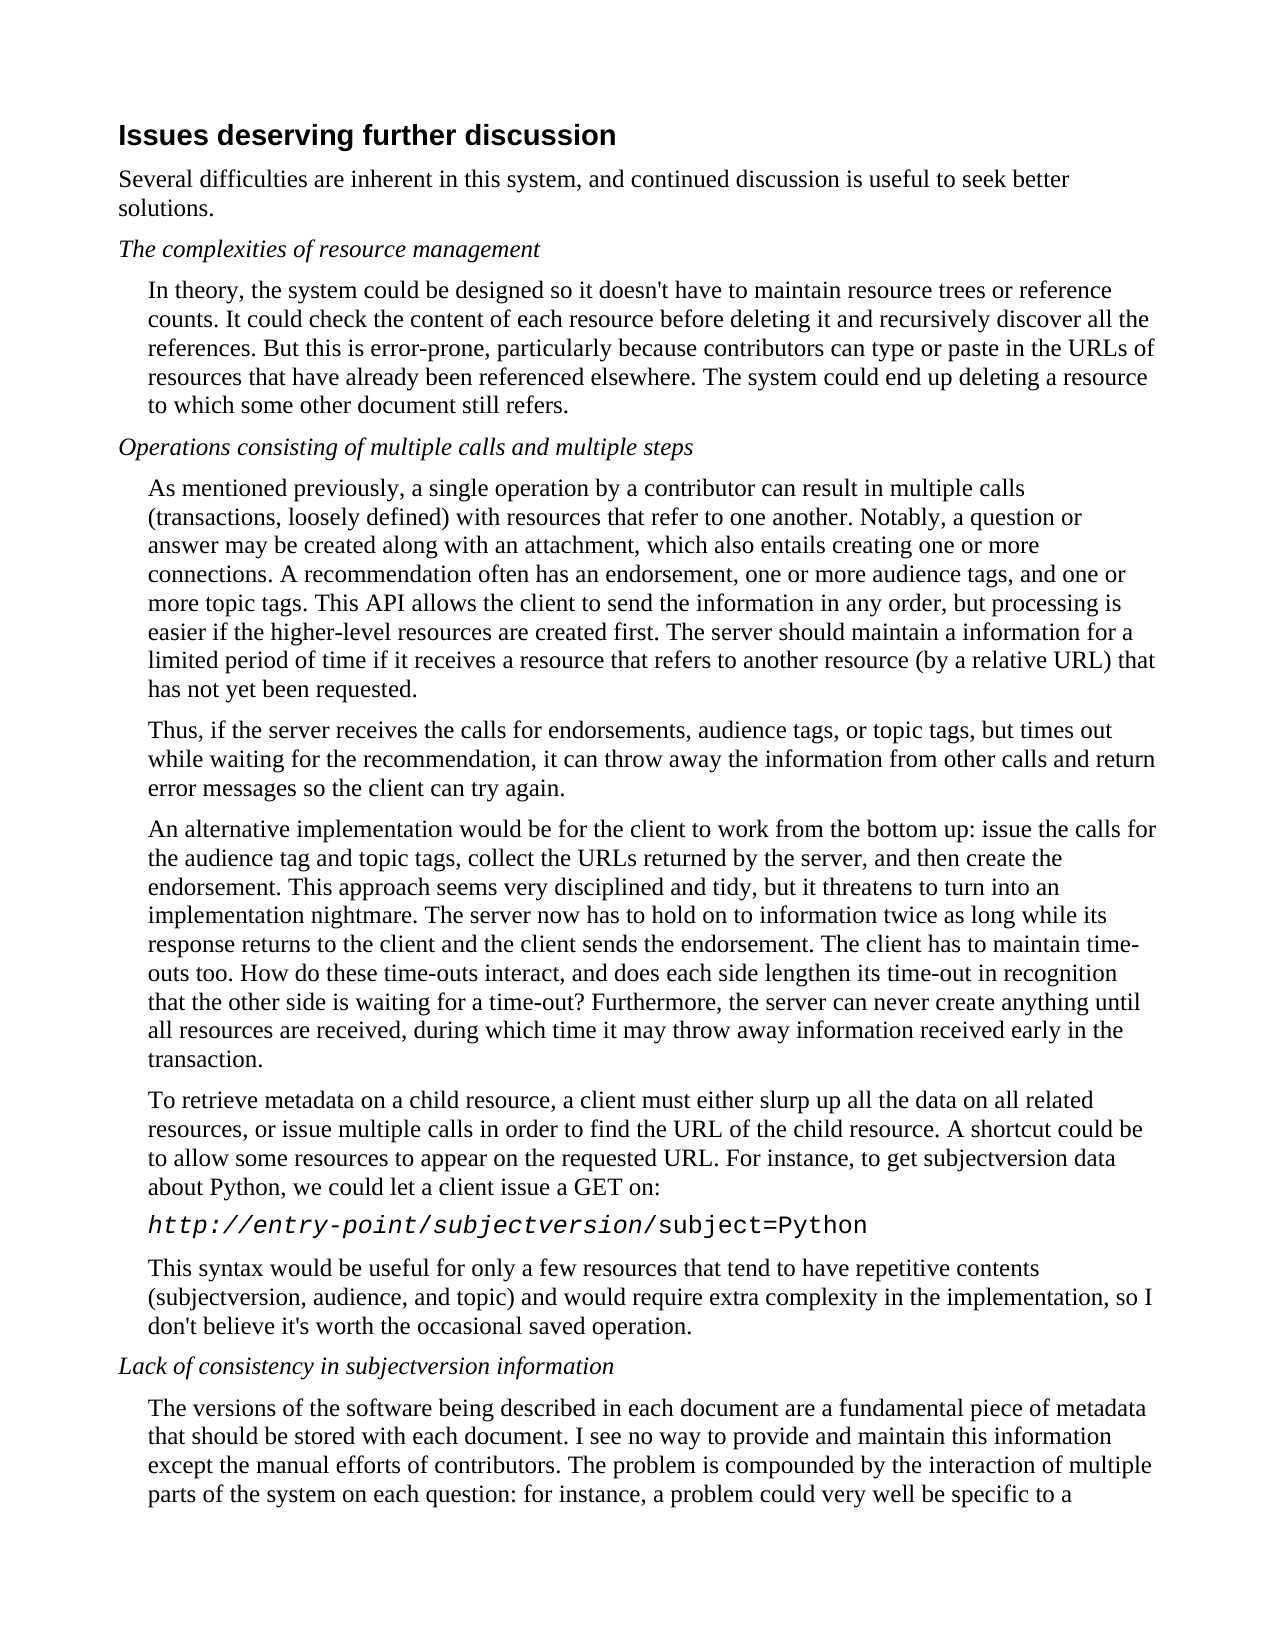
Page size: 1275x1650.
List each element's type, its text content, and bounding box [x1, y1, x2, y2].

text Several difficulties are inherent in this system, and continued discussion is useful to seek better solutions. [118, 164, 1157, 222]
text Thus, if the server receives the calls for endorsements, audience tags, or topic tags, but times out while waiting for the recommendation, it can throw away the information from other calls and return error messages so the client can try again. [148, 715, 1157, 802]
text Lack of consistency in subjectversion information [118, 1351, 1157, 1380]
subtitle Issues deserving further discussion [118, 118, 1157, 152]
text The complexities of resource management [118, 234, 1157, 263]
text An alternative implementation would be for the client to work from the bottom up: issue the calls for the audience tag and topic tags, collect the URLs returned by the server, and then create the endorsement. This approach seems very disciplined and tidy, but it threatens to turn into an implementation nightmare. The server now has to hold on to information twice as long while its response returns to the client and the client sends the endorsement. The client has to maintain time-outs too. How do these time-outs interact, and does each side lengthen its time-out in recognition that the other side is waiting for a time-out? Furthermore, the server can never create anything until all resources are received, during which time it may throw away information received early in the transaction. [148, 814, 1157, 1073]
text To retrieve metadata on a child resource, a client must either slurp up all the data on all related resources, or issue multiple calls in order to find the URL of the child resource. A shortcut could be to allow some resources to appear on the requested URL. For instance, to get subjectversion data about Python, we could let a client issue a GET on: [148, 1085, 1157, 1200]
text This syntax would be useful for only a few resources that tend to have repetitive contents (subjectversion, audience, and topic) and would require extra complexity in the implementation, so I don't believe it's worth the occasional saved operation. [148, 1253, 1157, 1339]
text The versions of the software being described in each document are a fundamental piece of metadata that should be stored with each document. I see no way to provide and maintain this information except the manual efforts of contributors. The problem is compounded by the interaction of multiple parts of the system on each question: for instance, a problem could very well be specific to a [148, 1393, 1157, 1508]
text As mentioned previously, a single operation by a contributor can result in multiple calls (transactions, loosely defined) with resources that refer to one another. Notably, a question or answer may be created along with an attachment, which also entails creating one or more connections. A recommendation often has an endorsement, one or more audience tags, and one or more topic tags. This API allows the client to send the information in any order, but processing is easier if the higher-level resources are created first. The server should maintain a information for a limited period of time if it receives a resource that refers to another resource (by a relative URL) that has not yet been requested. [148, 473, 1157, 703]
text Operations consisting of multiple calls and multiple steps [118, 432, 1157, 460]
text In theory, the system could be designed so it doesn't have to maintain resource trees or reference counts. It could check the content of each resource before deleting it and recursively discover all the references. But this is error-prone, particularly because contributors can type or paste in the URLs of resources that have already been referenced elsewhere. The system could end up deleting a resource to which some other document still refers. [148, 275, 1157, 419]
text http://entry-point/subjectversion/subject=Python [148, 1213, 1157, 1241]
